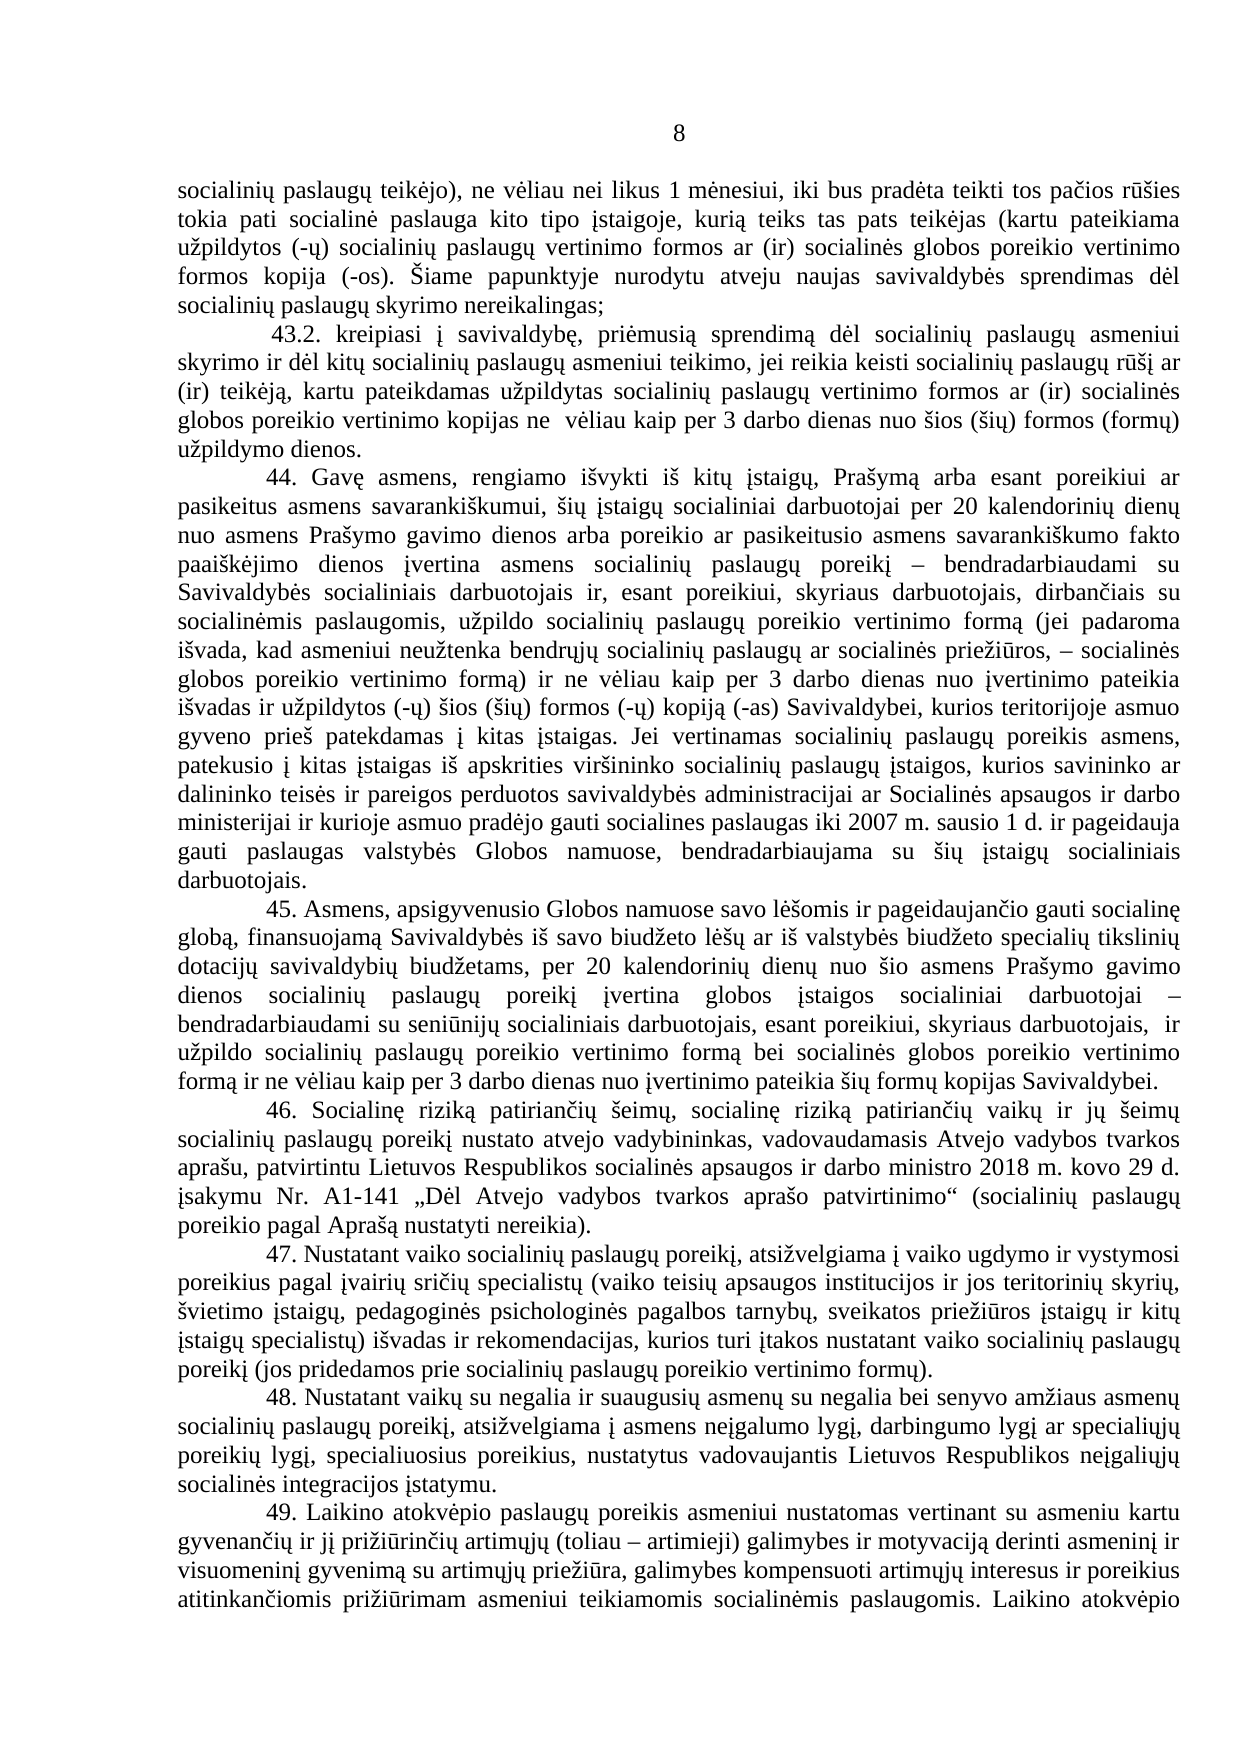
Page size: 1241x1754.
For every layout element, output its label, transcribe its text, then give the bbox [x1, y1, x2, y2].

text 45. Asmens, apsigyvenusio Globos namuose savo lėšomis ir pageidaujančio gauti socialinę globą, finansuojamą Savivaldybės iš savo biudžeto lėšų ar iš valstybės biudžeto specialių tikslinių dotacijų savivaldybių biudžetams, per 20 kalendorinių dienų nuo šio asmens Prašymo gavimo dienos socialinių paslaugų poreikį įvertina globos įstaigos socialiniai darbuotojai – bendradarbiaudami su seniūnijų socialiniais darbuotojais, esant poreikiui, skyriaus darbuotojais, ir užpildo socialinių paslaugų poreikio vertinimo formą bei socialinės globos poreikio vertinimo formą ir ne vėliau kaip per 3 darbo dienas nuo įvertinimo pateikia šių formų kopijas Savivaldybei. [177, 894, 1181, 1095]
text 47. Nustatant vaiko socialinių paslaugų poreikį, atsižvelgiama į vaiko ugdymo ir vystymosi poreikius pagal įvairių sričių specialistų (vaiko teisių apsaugos institucijos ir jos teritorinių skyrių, švietimo įstaigų, pedagoginės psichologinės pagalbos tarnybų, sveikatos priežiūros įstaigų ir kitų įstaigų specialistų) išvadas ir rekomendacijas, kurios turi įtakos nustatant vaiko socialinių paslaugų poreikį (jos pridedamos prie socialinių paslaugų poreikio vertinimo formų). [177, 1239, 1181, 1382]
text 44. Gavę asmens, rengiamo išvykti iš kitų įstaigų, Prašymą arba esant poreikiui ar pasikeitus asmens savarankiškumui, šių įstaigų socialiniai darbuotojai per 20 kalendorinių dienų nuo asmens Prašymo gavimo dienos arba poreikio ar pasikeitusio asmens savarankiškumo fakto paaiškėjimo dienos įvertina asmens socialinių paslaugų poreikį – bendradarbiaudami su Savivaldybės socialiniais darbuotojais ir, esant poreikiui, skyriaus darbuotojais, dirbančiais su socialinėmis paslaugomis, užpildo socialinių paslaugų poreikio vertinimo formą (jei padaroma išvada, kad asmeniui neužtenka bendrųjų socialinių paslaugų ar socialinės priežiūros, – socialinės globos poreikio vertinimo formą) ir ne vėliau kaip per 3 darbo dienas nuo įvertinimo pateikia išvadas ir užpildytos (-ų) šios (šių) formos (-ų) kopiją (-as) Savivaldybei, kurios teritorijoje asmuo gyveno prieš patekdamas į kitas įstaigas. Jei vertinamas socialinių paslaugų poreikis asmens, patekusio į kitas įstaigas iš apskrities viršininko socialinių paslaugų įstaigos, kurios savininko ar dalininko teisės ir pareigos perduotos savivaldybės administracijai ar Socialinės apsaugos ir darbo ministerijai ir kurioje asmuo pradėjo gauti socialines paslaugas iki 2007 m. sausio 1 d. ir pageidauja gauti paslaugas valstybės Globos namuose, bendradarbiaujama su šių įstaigų socialiniais darbuotojais. [177, 462, 1181, 894]
text socialinių paslaugų teikėjo), ne vėliau nei likus 1 mėnesiui, iki bus pradėta teikti tos pačios rūšies tokia pati socialinė paslauga kito tipo įstaigoje, kurią teiks tas pats teikėjas (kartu pateikiama užpildytos (-ų) socialinių paslaugų vertinimo formos ar (ir) socialinės globos poreikio vertinimo formos kopija (-os). Šiame papunktyje nurodytu atveju naujas savivaldybės sprendimas dėl socialinių paslaugų skyrimo nereikalingas; [177, 175, 1181, 319]
text 48. Nustatant vaikų su negalia ir suaugusių asmenų su negalia bei senyvo amžiaus asmenų socialinių paslaugų poreikį, atsižvelgiama į asmens neįgalumo lygį, darbingumo lygį ar specialiųjų poreikių lygį, specialiuosius poreikius, nustatytus vadovaujantis Lietuvos Respublikos neįgaliųjų socialinės integracijos įstatymu. [177, 1382, 1181, 1497]
text 43.2. kreipiasi į savivaldybę, priėmusią sprendimą dėl socialinių paslaugų asmeniui skyrimo ir dėl kitų socialinių paslaugų asmeniui teikimo, jei reikia keisti socialinių paslaugų rūšį ar (ir) teikėją, kartu pateikdamas užpildytas socialinių paslaugų vertinimo formos ar (ir) socialinės globos poreikio vertinimo kopijas ne vėliau kaip per 3 darbo dienas nuo šios (šių) formos (formų) užpildymo dienos. [177, 319, 1181, 462]
text 46. Socialinę riziką patiriančių šeimų, socialinę riziką patiriančių vaikų ir jų šeimų socialinių paslaugų poreikį nustato atvejo vadybininkas, vadovaudamasis Atvejo vadybos tvarkos aprašu, patvirtintu Lietuvos Respublikos socialinės apsaugos ir darbo ministro 2018 m. kovo 29 d. įsakymu Nr. A1-141 „Dėl Atvejo vadybos tvarkos aprašo patvirtinimo“ (socialinių paslaugų poreikio pagal Aprašą nustatyti nereikia). [177, 1095, 1181, 1239]
text 49. Laikino atokvėpio paslaugų poreikis asmeniui nustatomas vertinant su asmeniu kartu gyvenančių ir jį prižiūrinčių artimųjų (toliau – artimieji) galimybes ir motyvaciją derinti asmeninį ir visuomeninį gyvenimą su artimųjų priežiūra, galimybes kompensuoti artimųjų interesus ir poreikius atitinkančiomis prižiūrimam asmeniui teikiamomis socialinėmis paslaugomis. Laikino atokvėpio [177, 1497, 1181, 1612]
